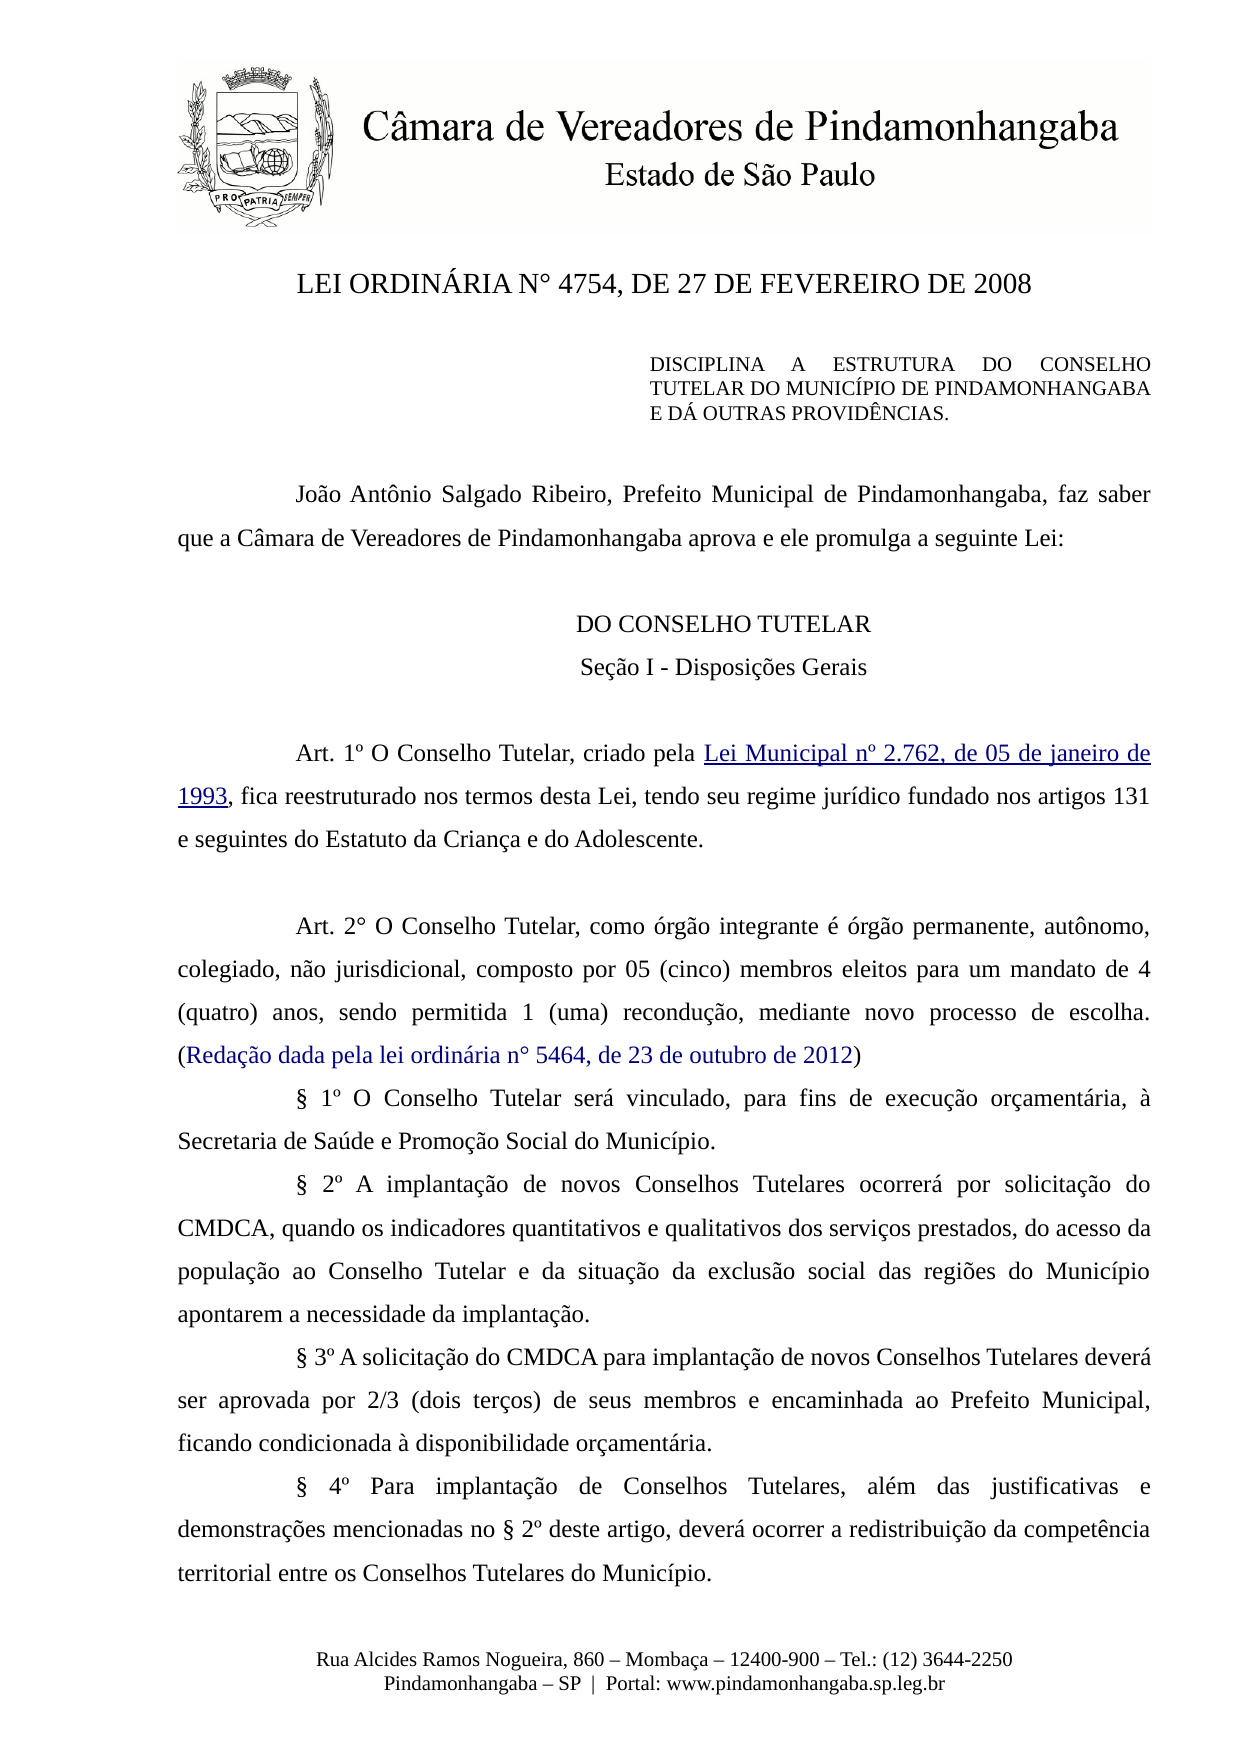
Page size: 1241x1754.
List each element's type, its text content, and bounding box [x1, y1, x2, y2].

text Art. 1º O Conselho Tutelar, criado pela Lei Municipal nº 2.762, de 05 de janeiro de 1993, fica reestruturado nos termos desta Lei, tendo seu regime jurídico fundado nos artigos 131 e seguintes do Estatuto da Criança e do Adolescente. [177, 738, 1152, 853]
text § 4º Para implantação de Conselhos Tutelares, além das justificativas e demonstrações mencionadas no § 2º deste artigo, deverá ocorrer a redistribuição da competência territorial entre os Conselhos Tutelares do Município. [177, 1471, 1152, 1586]
text Art. 2° O Conselho Tutelar, como órgão integrante é órgão permanente, autônomo, colegiado, não jurisdicional, composto por 05 (cinco) membros eleitos para um mandato de 4 (quatro) anos, sendo permitida 1 (uma) recondução, mediante novo processo de escolha. (Redação dada pela lei ordinária n° 5464, de 23 de outubro de 2012) [177, 911, 1152, 1069]
text § 2º A implantação de novos Conselhos Tutelares ocorrerá por solicitação do CMDCA, quando os indicadores quantitativos e qualitativos dos serviços prestados, do acesso da população ao Conselho Tutelar e da situação da exclusão social das regiões do Município apontarem a necessidade da implantação. [177, 1169, 1152, 1328]
text João Antônio Salgado Ribeiro, Prefeito Municipal de Pindamonhangaba, faz saber que a Câmara de Vereadores de Pindamonhangaba aprova e ele promulga a seguinte Lei: [177, 479, 1152, 551]
text § 3º A solicitação do CMDCA para implantação de novos Conselhos Tutelares deverá ser aprovada por 2/3 (dois terços) de seus membros e encaminhada ao Prefeito Municipal, ficando condicionada à disponibilidade orçamentária. [177, 1342, 1152, 1457]
picture [177, 59, 1152, 236]
text DO CONSELHO TUTELAR [177, 609, 1152, 638]
text § 1º O Conselho Tutelar será vinculado, para fins de execução orçamentária, à Secretaria de Saúde e Promoção Social do Município. [177, 1083, 1152, 1155]
text LEI ORDINÁRIA N° 4754, de 27 de fevereiro de 2008 [177, 266, 1152, 299]
text DISCIPLINA A ESTRUTURA DO CONSELHO TUTELAR DO MUNICÍPIO DE PINDAMONHANGABA E DÁ OUTRAS PROVIDÊNCIAS. [649, 352, 1152, 424]
text Seção I - Disposições Gerais [177, 652, 1152, 681]
